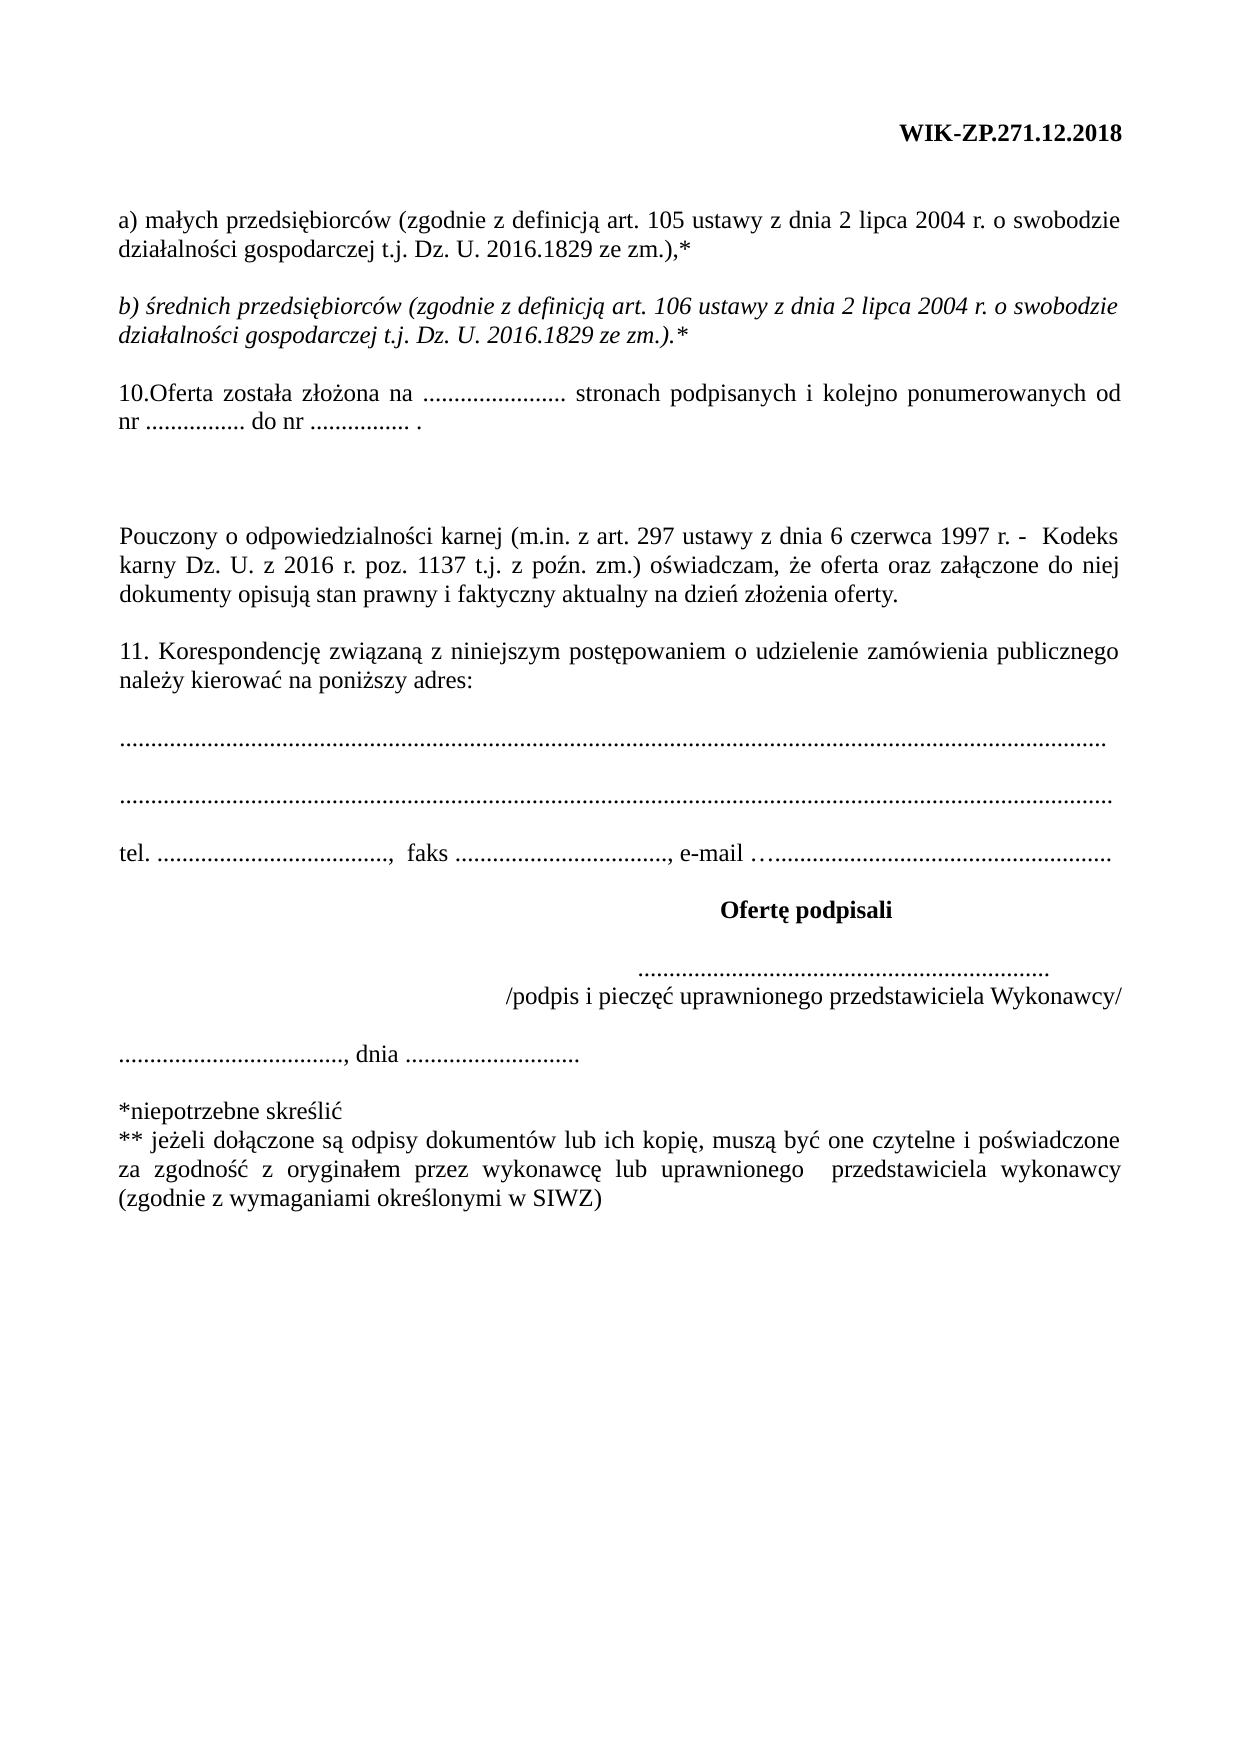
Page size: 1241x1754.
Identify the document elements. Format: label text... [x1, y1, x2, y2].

text ...................................., dnia ............................ [118, 1039, 1122, 1068]
list 11. Korespondencję związaną z niniejszym postępowaniem o udzielenie zamówienia publicznego należy kierować na poniższy adres: [119, 636, 1120, 694]
text Ofertę podpisali [118, 895, 1122, 924]
list .............................................................................................................................................................. [119, 723, 1120, 751]
text b) średnich przedsiębiorców (zgodnie z definicją art. 106 ustawy z dnia 2 lipca 2004 r. o swobodzie działalności gospodarczej t.j. Dz. U. 2016.1829 ze zm.).* [118, 291, 1122, 349]
text /podpis i pieczęć uprawnionego przedstawiciela Wykonawcy/ [118, 981, 1122, 1010]
text *niepotrzebne skreślić [118, 1096, 1122, 1125]
text .................................................................. [118, 953, 1122, 981]
text Pouczony o odpowiedzialności karnej (m.in. z art. 297 ustawy z dnia 6 czerwca 1997 r. - Kodeks karny Dz. U. z 2016 r. poz. 1137 t.j. z poźn. zm.) oświadczam, że oferta oraz załączone do niej dokumenty opisują stan prawny i faktyczny aktualny na dzień złożenia oferty. [119, 521, 1120, 608]
list ............................................................................................................................................................... [119, 780, 1120, 809]
text ** jeżeli dołączone są odpisy dokumentów lub ich kopię, muszą być one czytelne i poświadczone za zgodność z oryginałem przez wykonawcę lub uprawnionego przedstawiciela wykonawcy (zgodnie z wymaganiami określonymi w SIWZ) [118, 1125, 1122, 1211]
text a) małych przedsiębiorców (zgodnie z definicją art. 105 ustawy z dnia 2 lipca 2004 r. o swobodzie działalności gospodarczej t.j. Dz. U. 2016.1829 ze zm.),* [118, 205, 1122, 263]
list tel. ....................................., faks .................................., e-mail …...................................................... [119, 838, 1120, 866]
text 10.Oferta została złożona na ....................... stronach podpisanych i kolejno ponumerowanych od nr ................ do nr ................ . [118, 378, 1122, 435]
